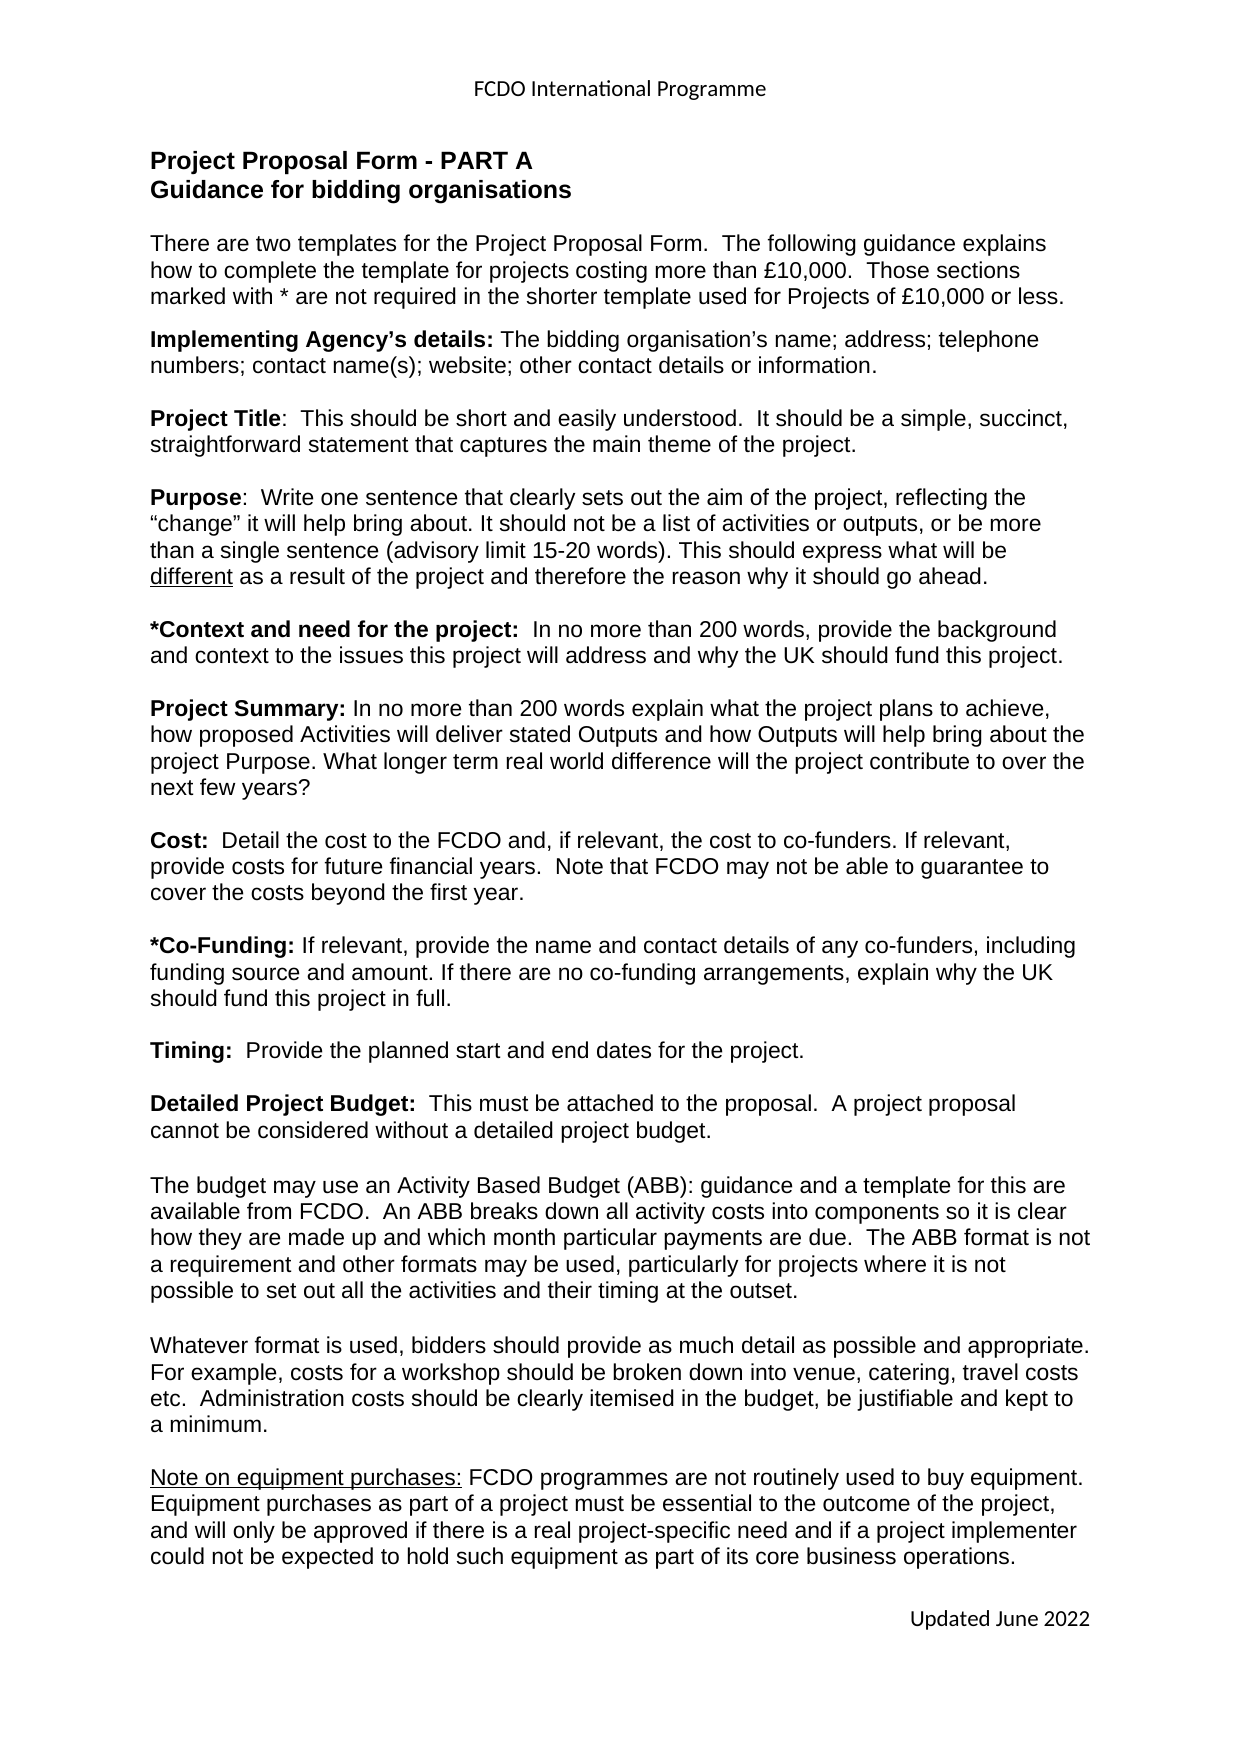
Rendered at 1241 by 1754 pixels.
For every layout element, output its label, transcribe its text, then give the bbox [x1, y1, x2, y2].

text Detailed Project Budget: This must be attached to the proposal. A project proposal cannot be considered without a detailed project budget. [150, 1090, 1090, 1143]
text Project Summary: In no more than 200 words explain what the project plans to achieve, how proposed Activities will deliver stated Outputs and how Outputs will help bring about the project Purpose. What longer term real world difference will the project contribute to over the next few years? [150, 695, 1090, 800]
text Implementing Agency’s details: The bidding organisation’s name; address; telephone numbers; contact name(s); website; other contact details or information. [150, 326, 1090, 379]
text Note on equipment purchases: FCDO programmes are not routinely used to buy equipment. Equipment purchases as part of a project must be essential to the outcome of the project, and will only be approved if there is a real project-specific need and if a project implementer could not be expected to hold such equipment as part of its core business operations. [150, 1464, 1090, 1569]
text Guidance for bidding organisations [150, 175, 1090, 204]
text Project Title: This should be short and easily understood. It should be a simple, succinct, straightforward statement that captures the main theme of the project. [150, 405, 1090, 458]
text *Context and need for the project: In no more than 200 words, provide the background and context to the issues this project will address and why the UK should fund this project. [150, 616, 1090, 668]
text Project Proposal Form - PART A [150, 146, 1090, 175]
text The budget may use an Activity Based Budget (ABB): guidance and a template for this are available from FCDO. An ABB breaks down all activity costs into components so it is clear how they are made up and which month particular payments are due. The ABB format is not a requirement and other formats may be used, particularly for projects where it is not possible to set out all the activities and their timing at the outset. [150, 1172, 1090, 1303]
text Timing: Provide the planned start and end dates for the project. [150, 1037, 1090, 1064]
text Purpose: Write one sentence that clearly sets out the aim of the project, reflecting the “change” it will help bring about. It should not be a list of activities or outputs, or be more than a single sentence (advisory limit 15-20 words). This should express what will be different as a result of the project and therefore the reason why it should go ahead. [150, 484, 1090, 589]
text Whatever format is used, bidders should provide as much detail as possible and appropriate. For example, costs for a workshop should be broken down into venue, catering, travel costs etc. Administration costs should be clearly itemised in the budget, be justifiable and kept to a minimum. [150, 1332, 1090, 1438]
text There are two templates for the Project Proposal Form. The following guidance explains how to complete the template for projects costing more than £10,000. Those sections marked with * are not required in the shorter template used for Projects of £10,000 or less. [150, 230, 1090, 309]
text Cost: Detail the cost to the FCDO and, if relevant, the cost to co-funders. If relevant, provide costs for future financial years. Note that FCDO may not be able to guarantee to cover the costs beyond the first year. [150, 827, 1090, 906]
text *Co-Funding: If relevant, provide the name and contact details of any co-funders, including funding source and amount. If there are no co-funding arrangements, explain why the UK should fund this project in full. [150, 932, 1090, 1011]
